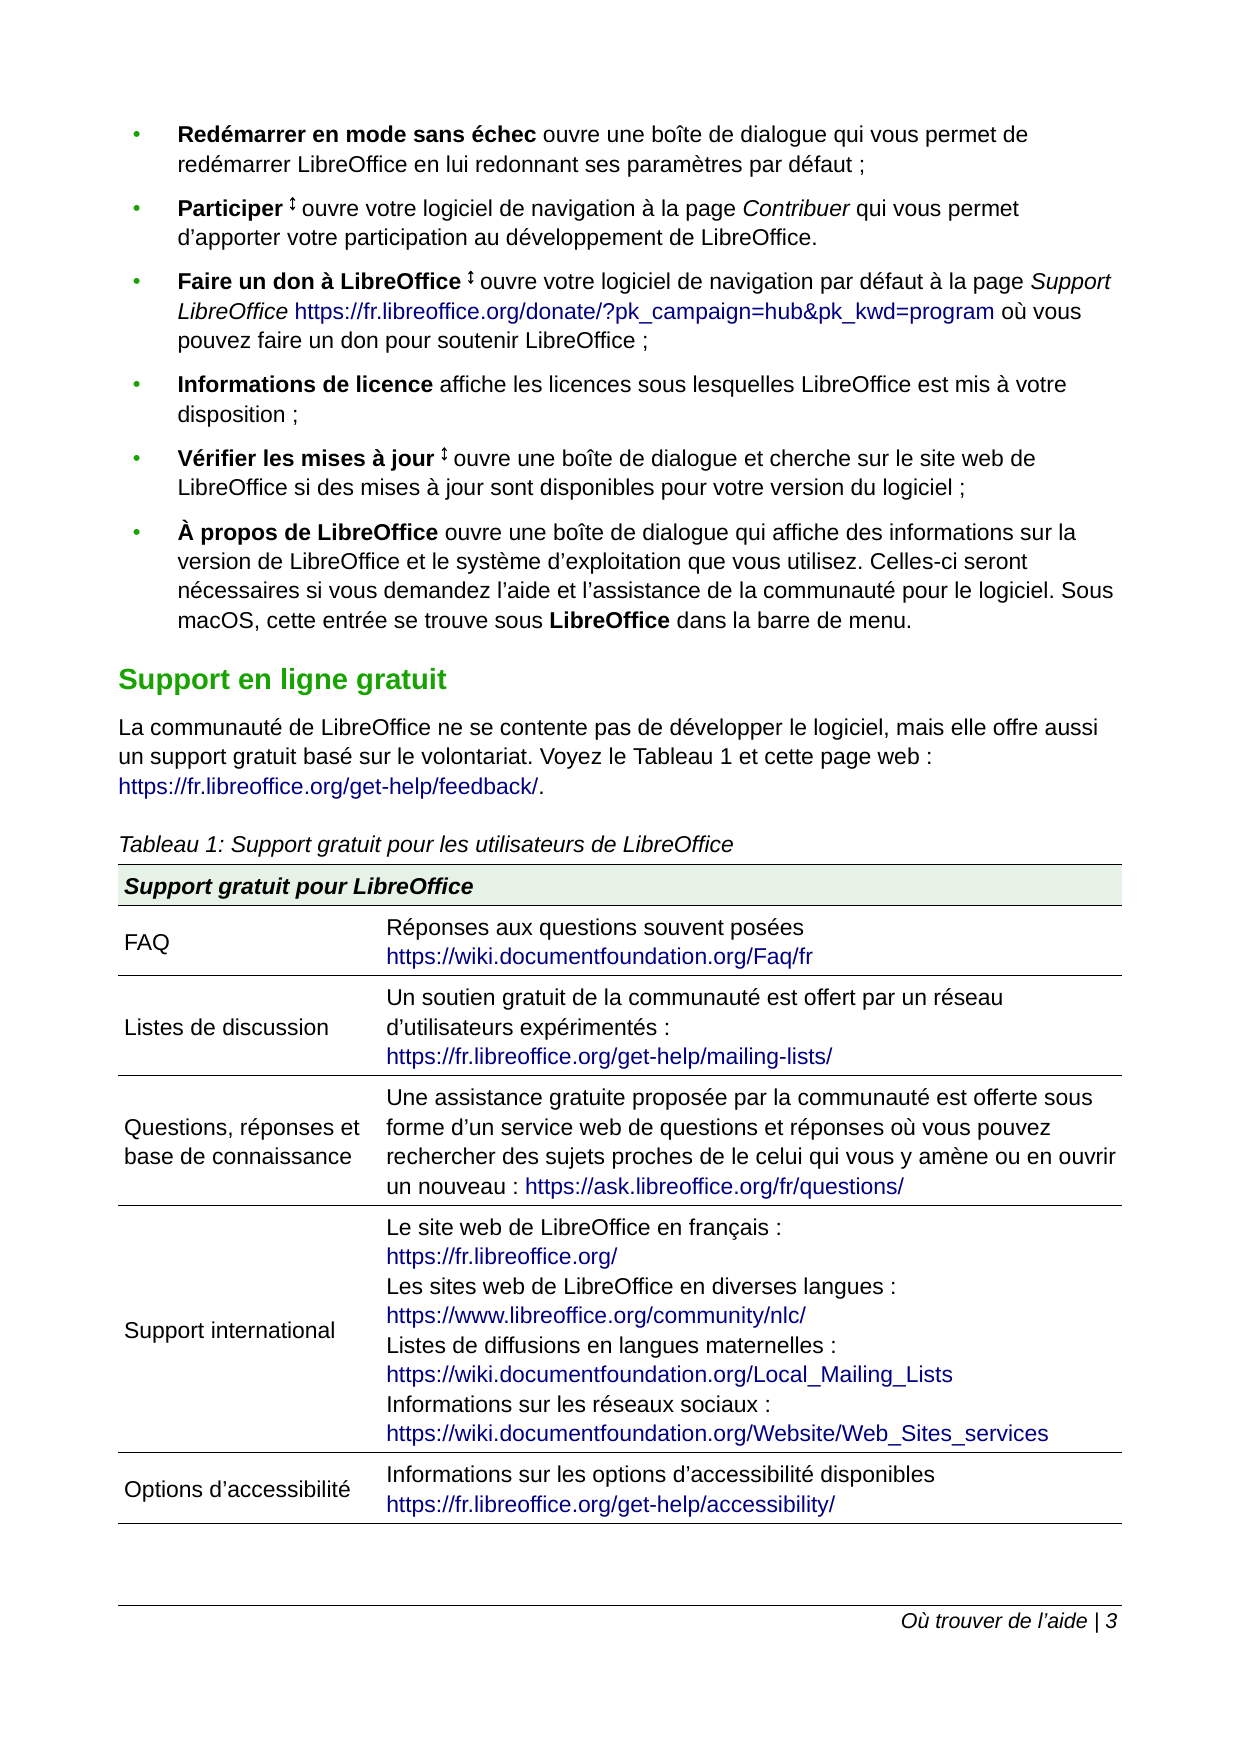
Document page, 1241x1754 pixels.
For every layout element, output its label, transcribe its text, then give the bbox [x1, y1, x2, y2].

table_cell Questions, réponses et base de connaissance [118, 1076, 380, 1205]
table_cell Support international [118, 1206, 380, 1452]
table_cell Le site web de LibreOffice en français : https://fr.libreoffice.org/ Les sites web de LibreOffice en diverses langues : https://www.libreoffice.org/community/nlc/ Listes de diffusions en langues maternelles : https://wiki.documentfoundation.org/Local_Mailing_Lists Informations sur les réseaux sociaux : https://wiki.documentfoundation.org/Website/Web_Sites_services [380, 1206, 1122, 1452]
list Redémarrer en mode sans échec ouvre une boîte de dialogue qui vous permet de redémarrer LibreOffice en lui redonnant ses paramètres par défaut ; [133, 118, 1122, 177]
table_cell Informations sur les options d’accessibilité disponibles https://fr.libreoffice.org/get-help/accessibility/ [380, 1453, 1122, 1523]
table_cell FAQ [118, 906, 380, 975]
table_cell Listes de discussion [118, 976, 380, 1075]
list Informations de licence affiche les licences sous lesquelles LibreOffice est mis à votre disposition ; [133, 368, 1122, 427]
list Participer ↕ ouvre votre logiciel de navigation à la page Contribuer qui vous permet d’apporter votre participation au développement de LibreOffice. [133, 192, 1122, 251]
text La communauté de LibreOffice ne se contente pas de développer le logiciel, mais elle offre aussi un support gratuit basé sur le volontariat. Voyez le Tableau 1 et cette page web : https://fr.libreoffice.org/get-help/feedback/. [118, 711, 1122, 799]
table_cell Une assistance gratuite proposée par la communauté est offerte sous forme d’un service web de questions et réponses où vous pouvez rechercher des sujets proches de le celui qui vous y amène ou en ouvrir un nouveau : https://ask.libreoffice.org/fr/questions/ [380, 1076, 1122, 1205]
table_cell Réponses aux questions souvent posées https://wiki.documentfoundation.org/Faq/fr [380, 906, 1122, 975]
table_cell Options d’accessibilité [118, 1453, 380, 1523]
table_cell Un soutien gratuit de la communauté est offert par un réseau d’utilisateurs expérimentés : https://fr.libreoffice.org/get-help/mailing-lists/ [380, 976, 1122, 1075]
table_header Support gratuit pour LibreOffice [118, 865, 1122, 905]
subtitle Support en ligne gratuit [118, 662, 1122, 696]
list Faire un don à LibreOffice ↕ ouvre votre logiciel de navigation par défaut à la page Support LibreOffice https://fr.libreoffice.org/donate/?pk_campaign=hub&pk_kwd=program où vous pouvez faire un don pour soutenir LibreOffice ; [133, 265, 1122, 354]
list Vérifier les mises à jour ↕ ouvre une boîte de dialogue et cherche sur le site web de LibreOffice si des mises à jour sont disponibles pour votre version du logiciel ; [133, 442, 1122, 501]
list À propos de LibreOffice ouvre une boîte de dialogue qui affiche des informations sur la version de LibreOffice et le système d’exploitation que vous utilisez. Celles-ci seront nécessaires si vous demandez l’aide et l’assistance de la communauté pour le logiciel. Sous macOS, cette entrée se trouve sous LibreOffice dans la barre de menu. [133, 515, 1122, 633]
text Tableau 1: Support gratuit pour les utilisateurs de LibreOffice [118, 828, 1122, 858]
